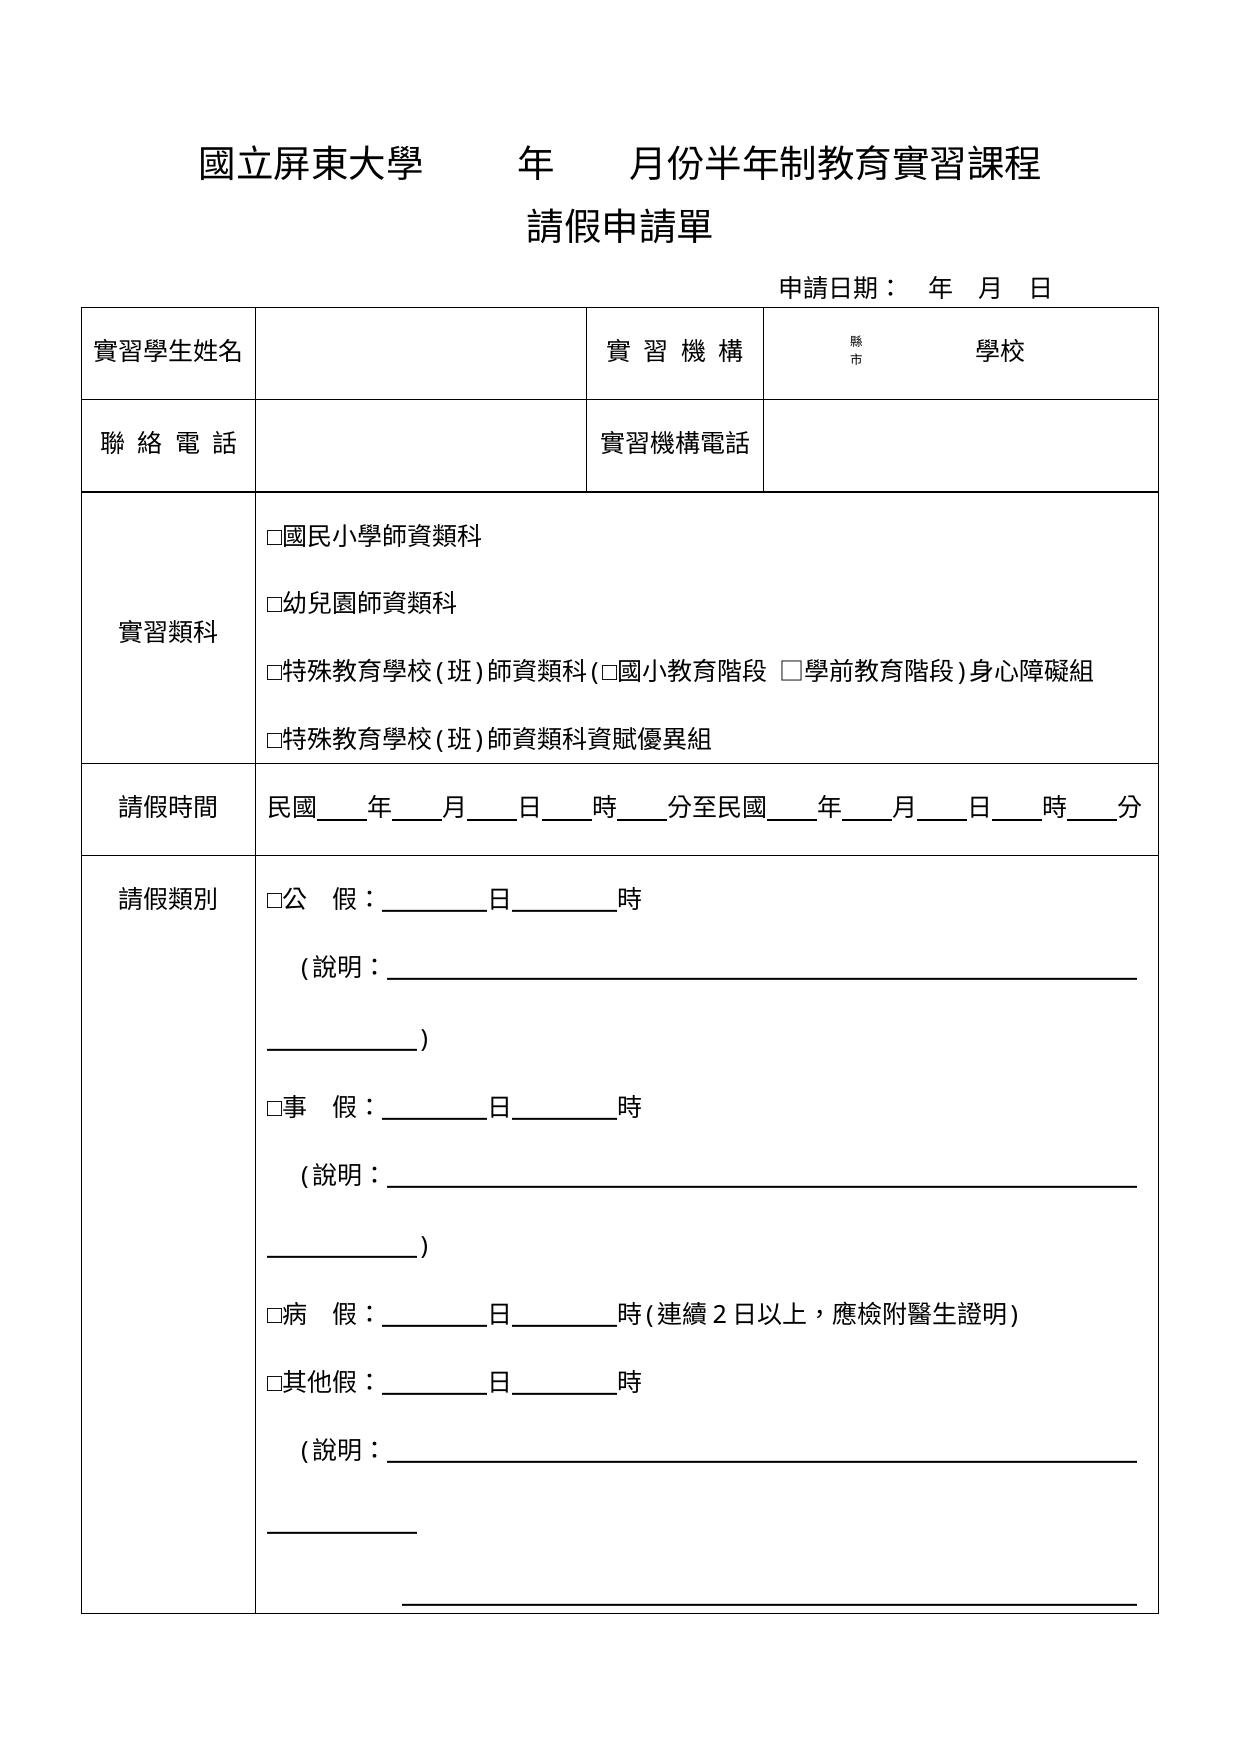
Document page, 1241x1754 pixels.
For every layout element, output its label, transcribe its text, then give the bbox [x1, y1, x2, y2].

table_header 實 習 機 構 [587, 308, 763, 399]
text 請假申請單 [187, 182, 1053, 244]
table_cell 實習機構電話 [587, 400, 763, 491]
table_cell 請假時間 [82, 764, 255, 855]
text 申請日期： 年 月 日 [187, 244, 1053, 307]
table_cell 民國 年 月 日 時 分至民國 年 月 日 時 分 [256, 764, 1158, 855]
table_cell 聯 絡 電 話 [82, 400, 255, 491]
table_cell □公 假：_______日_______時 (說明：____________________________________________________________) □事 假：_______日_______時 (說明：____________________________________________________________) □病 假：_______日_______時(連續2日以上，應檢附醫生證明) □其他假：_______日_______時 (說明：____________________________________________________________ _________________________________________________ [256, 856, 1158, 1613]
table_cell 請假類別 [82, 856, 255, 1613]
table_cell □國民小學師資類科 □幼兒園師資類科 □特殊教育學校(班)師資類科(□國小教育階段 □學前教育階段)身心障礙組 □特殊教育學校(班)師資類科資賦優異組 [256, 493, 1158, 763]
table_header [256, 308, 586, 399]
table_header 實習學生姓名 [82, 308, 255, 399]
table_cell 實習類科 [82, 493, 255, 763]
table_header 縣市 學校 [764, 308, 1158, 399]
table_cell [256, 400, 586, 491]
table_cell [764, 400, 1158, 491]
text 國立屏東大學 年 月份半年制教育實習課程 [187, 119, 1053, 182]
